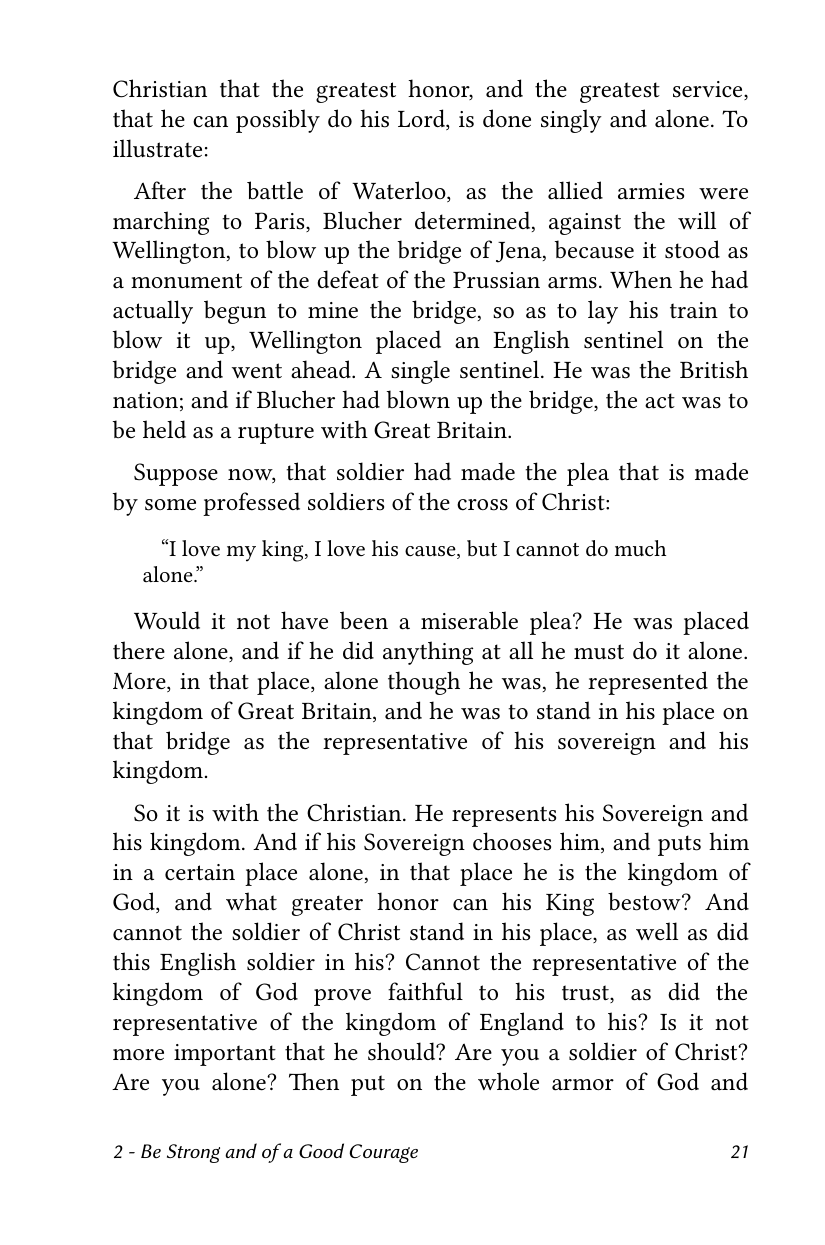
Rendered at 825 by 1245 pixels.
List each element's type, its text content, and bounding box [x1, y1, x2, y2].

text Suppose now, that soldier had made the plea that is made by some professed soldiers of the cross of Christ: [112, 458, 750, 516]
text So it is with the Christian. He represents his Sovereign and his kingdom. And if his Sovereign chooses him, and puts him in a certain place alone, in that place he is the kingdom of God, and what greater honor can his King bestow? And cannot the soldier of Christ stand in his place, as well as did this English soldier in his? Cannot the representative of the kingdom of God prove faithful to his trust, as did the representative of the kingdom of England to his? Is it not more important that he should? Are you a soldier of Christ? Are you alone? Then put on the whole armor of God and [112, 798, 750, 1096]
text “I love my king, I love his cause, but I cannot do much alone.” [142, 536, 720, 588]
text After the battle of Waterloo, as the allied armies were marching to Paris, Blucher determined, against the will of Wellington, to blow up the bridge of Jena, because it stood as a monument of the defeat of the Prussian arms. When he had actually begun to mine the bridge, so as to lay his train to blow it up, Wellington placed an English sentinel on the bridge and went ahead. A single sentinel. He was the British nation; and if Blucher had blown up the bridge, the act was to be held as a rupture with Great Britain. [112, 177, 750, 444]
text Would it not have been a miserable plea? He was placed there alone, and if he did anything at all he must do it alone. More, in that place, alone though he was, he represented the kingdom of Great Britain, and he was to stand in his place on that bridge as the representative of his sovereign and his kingdom. [112, 607, 750, 785]
text Christian that the greatest honor, and the greatest service, that he can possibly do his Lord, is done singly and alone. To illustrate: [112, 75, 750, 163]
